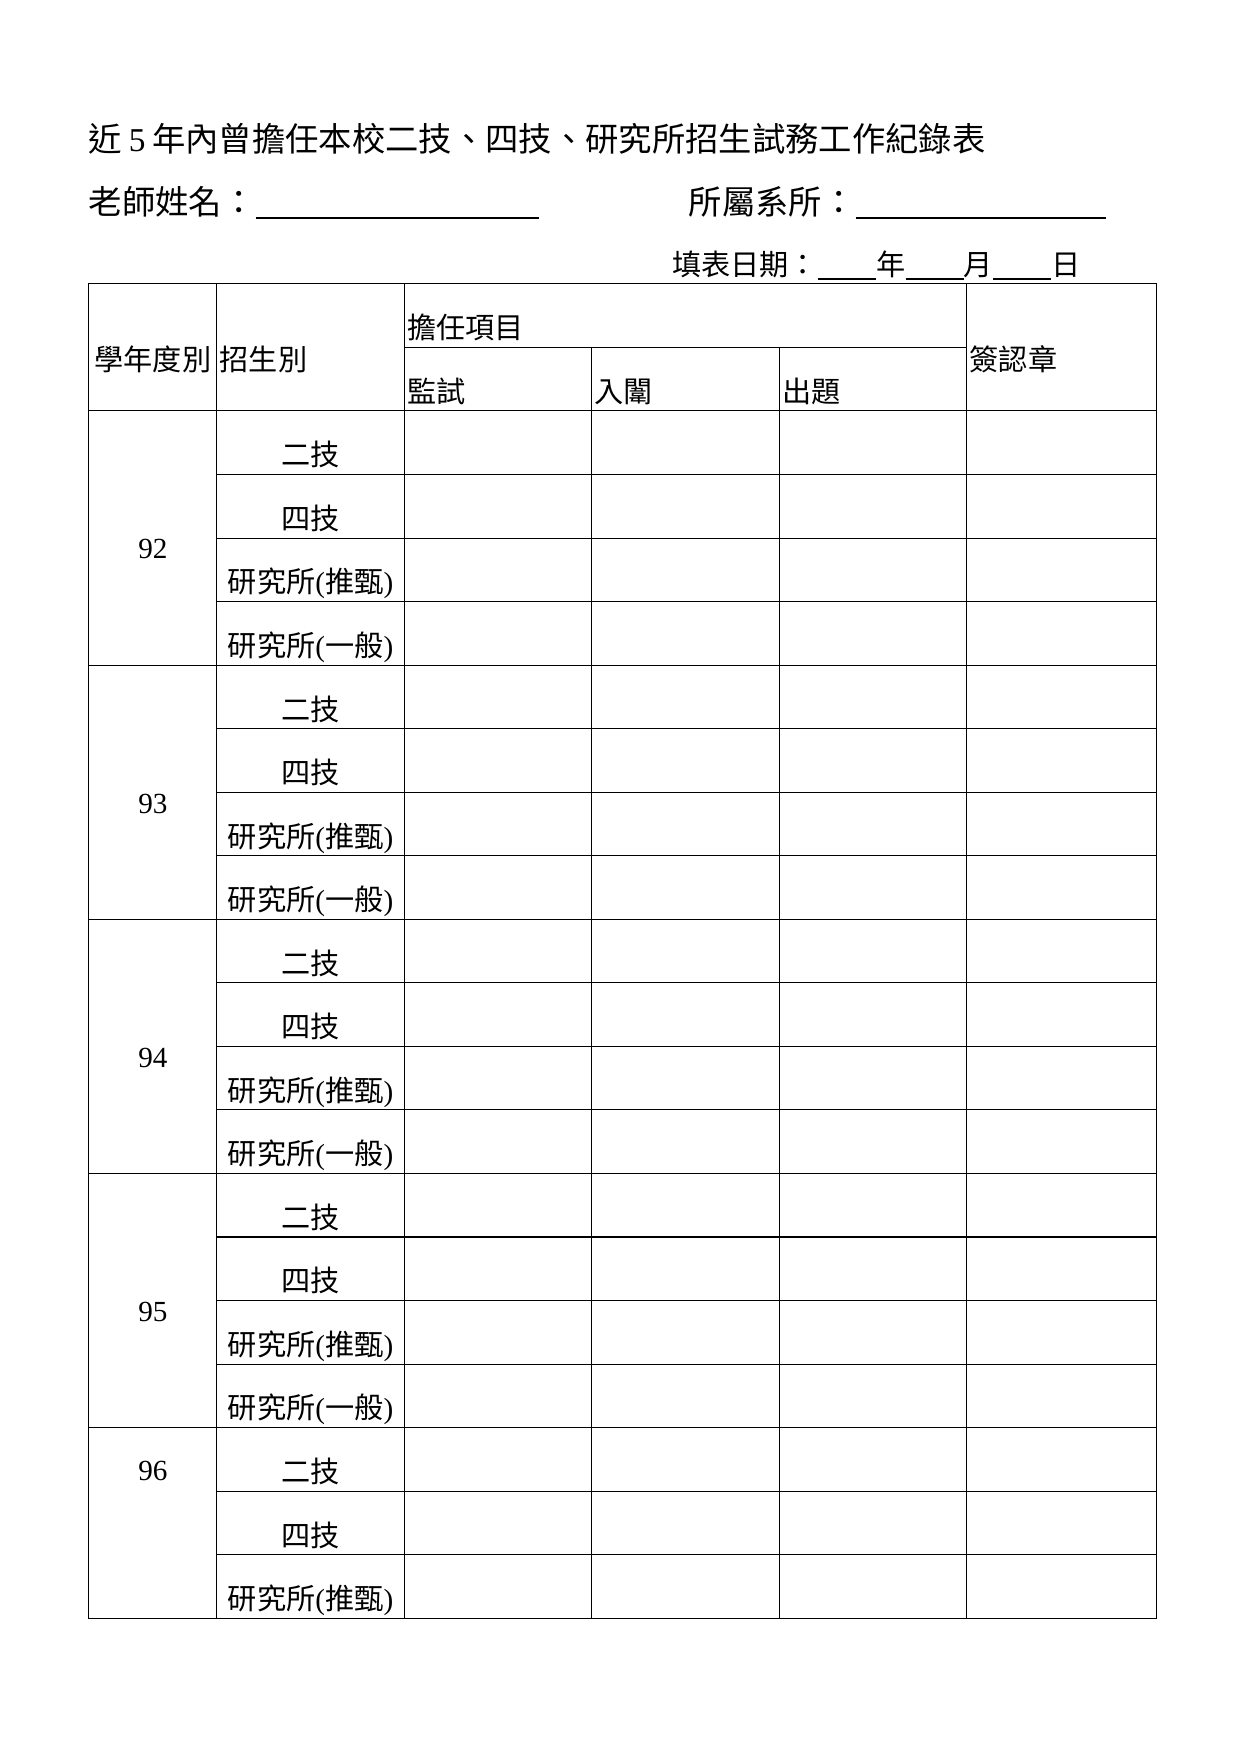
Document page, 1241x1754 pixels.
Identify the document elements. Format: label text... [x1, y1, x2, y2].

table_cell [967, 1047, 1156, 1109]
table_cell 四技 [217, 1492, 404, 1554]
table_cell [405, 475, 591, 537]
table_cell [405, 602, 591, 664]
table_cell [405, 666, 591, 728]
table_header 招生別 [217, 284, 404, 410]
table_cell [405, 729, 591, 792]
table_cell [780, 1365, 966, 1427]
table_cell 四技 [217, 729, 404, 792]
table_cell [780, 1492, 966, 1554]
table_cell 入闈 [592, 348, 779, 410]
table_cell [405, 1110, 591, 1173]
table_cell [780, 1428, 966, 1491]
table_cell [405, 1555, 591, 1618]
table_cell 監試 [405, 348, 591, 410]
table_cell [592, 856, 779, 919]
table_cell [592, 539, 779, 601]
table_cell [592, 1301, 779, 1363]
table_cell [592, 729, 779, 792]
table_cell [967, 1110, 1156, 1173]
table_cell [405, 1365, 591, 1427]
table_cell 二技 [217, 1428, 404, 1491]
table_cell [592, 1047, 779, 1109]
table_cell [592, 411, 779, 474]
table_cell [405, 1428, 591, 1491]
table_cell [967, 920, 1156, 982]
table_cell 研究所(一般) [217, 1365, 404, 1427]
table_cell [592, 920, 779, 982]
table_cell [780, 729, 966, 792]
table_cell [405, 856, 591, 919]
table_cell [967, 666, 1156, 728]
table_cell [405, 1047, 591, 1109]
table_cell [780, 1238, 966, 1300]
table_cell [592, 1238, 779, 1300]
table_cell [592, 983, 779, 1046]
table_cell 四技 [217, 1238, 404, 1300]
table_cell [967, 1238, 1156, 1300]
table_cell [967, 1492, 1156, 1554]
table_cell [405, 793, 591, 855]
table_cell 96 [89, 1428, 216, 1618]
table_cell [592, 602, 779, 664]
table_cell 研究所(一般) [217, 602, 404, 664]
table_cell [780, 1174, 966, 1236]
table_cell [780, 411, 966, 474]
table_cell [967, 1428, 1156, 1491]
table_cell [780, 1047, 966, 1109]
table_cell [780, 666, 966, 728]
table_cell [780, 793, 966, 855]
table_cell 二技 [217, 411, 404, 474]
table_cell 95 [89, 1174, 216, 1427]
table_cell [780, 1555, 966, 1618]
table_cell 二技 [217, 666, 404, 728]
table_cell [592, 1492, 779, 1554]
table_cell [780, 602, 966, 664]
table_cell [967, 793, 1156, 855]
table_cell 研究所(推甄) [217, 793, 404, 855]
table_cell [592, 1110, 779, 1173]
table_cell [967, 1555, 1156, 1618]
table_cell [405, 920, 591, 982]
table_cell [967, 411, 1156, 474]
table_cell 研究所(一般) [217, 856, 404, 919]
table_cell 研究所(一般) [217, 1110, 404, 1173]
text 近5年內曾擔任本校二技、四技、研究所招生試務工作紀錄表 [89, 96, 1152, 158]
table_cell [592, 666, 779, 728]
table_cell [967, 1365, 1156, 1427]
table_cell [780, 856, 966, 919]
table_cell 二技 [217, 920, 404, 982]
table_cell [967, 602, 1156, 664]
table_cell 研究所(推甄) [217, 1047, 404, 1109]
table_cell [967, 539, 1156, 601]
table_cell [592, 1428, 779, 1491]
table_cell [967, 475, 1156, 537]
table_cell [405, 1492, 591, 1554]
table_cell [967, 729, 1156, 792]
table_cell 研究所(推甄) [217, 1301, 404, 1363]
table_cell 四技 [217, 983, 404, 1046]
table_cell 93 [89, 666, 216, 919]
text 老師姓名： 所屬系所： [89, 158, 1152, 221]
table_cell [780, 475, 966, 537]
table_cell 92 [89, 411, 216, 664]
table_cell 出題 [780, 348, 966, 410]
table_cell [405, 1301, 591, 1363]
table_cell 研究所(推甄) [217, 1555, 404, 1618]
table_cell [780, 539, 966, 601]
table_cell [592, 1365, 779, 1427]
table_cell 四技 [217, 475, 404, 537]
table_cell [592, 1555, 779, 1618]
table_cell [405, 539, 591, 601]
text 填表日期： 年 月 日 [89, 221, 1152, 283]
table_cell [780, 1301, 966, 1363]
table_cell [405, 411, 591, 474]
table_header 簽認章 [967, 284, 1156, 410]
table_cell [592, 475, 779, 537]
table_cell [967, 1174, 1156, 1236]
table_cell [780, 1110, 966, 1173]
table_cell [967, 856, 1156, 919]
table_cell 二技 [217, 1174, 404, 1236]
table_cell 94 [89, 920, 216, 1173]
table_cell [780, 983, 966, 1046]
table_cell [405, 983, 591, 1046]
table_cell [967, 983, 1156, 1046]
table_cell [780, 920, 966, 982]
table_cell [592, 1174, 779, 1236]
table_header 學年度別 [89, 284, 216, 410]
table_cell [405, 1238, 591, 1300]
table_cell [405, 1174, 591, 1236]
table_cell 研究所(推甄) [217, 539, 404, 601]
table_header 擔任項目 [405, 284, 966, 347]
table_cell [967, 1301, 1156, 1363]
table_cell [592, 793, 779, 855]
